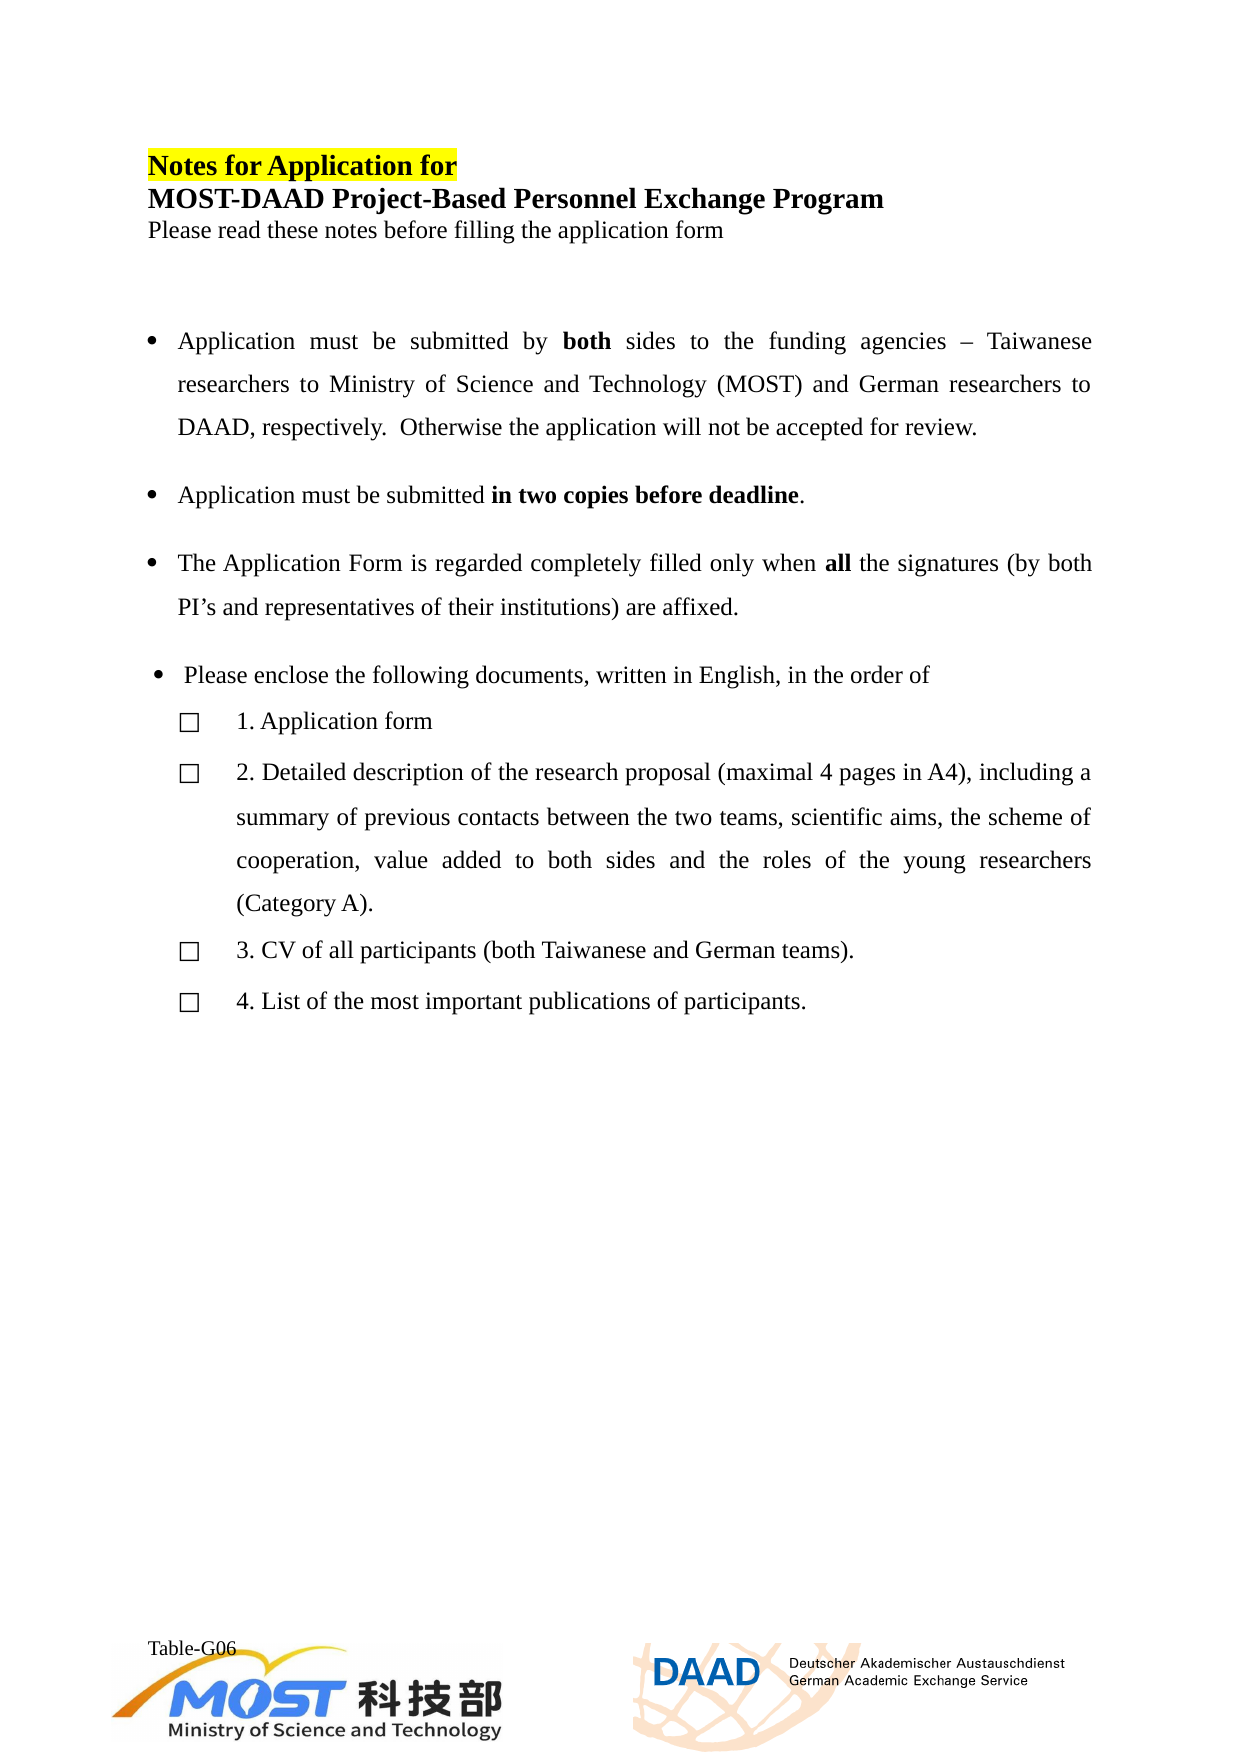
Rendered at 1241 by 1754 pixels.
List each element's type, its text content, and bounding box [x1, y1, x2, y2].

list Please enclose the following documents, written in English, in the order of [154, 660, 1093, 688]
text MOST-DAAD Project-Based Personnel Exchange Program [148, 181, 1093, 215]
list Application must be submitted in two copies before deadline. [148, 480, 1093, 509]
list The Application Form is regarded completely filled only when all the signatures (by both PI’s and representatives of their institutions) are affixed. [148, 548, 1093, 620]
text Please read these notes before filling the application form [148, 215, 1093, 243]
text Notes for Application for [148, 148, 1093, 181]
list 3. CV of all participants (both Taiwanese and German teams). [177, 932, 1093, 966]
list 1. Application form [177, 703, 1093, 737]
list 4. List of the most important publications of participants. [177, 983, 1093, 1017]
list 2. Detailed description of the research proposal (maximal 4 pages in A4), including a summary of previous contacts between the two teams, scientific aims, the scheme of cooperation, value added to both sides and the roles of the young researchers (Category A). [177, 754, 1093, 917]
list Application must be submitted by both sides to the funding agencies – Taiwanese researchers to Ministry of Science and Technology (MOST) and German researchers to DAAD, respectively. Otherwise the application will not be accepted for review. [148, 326, 1093, 441]
